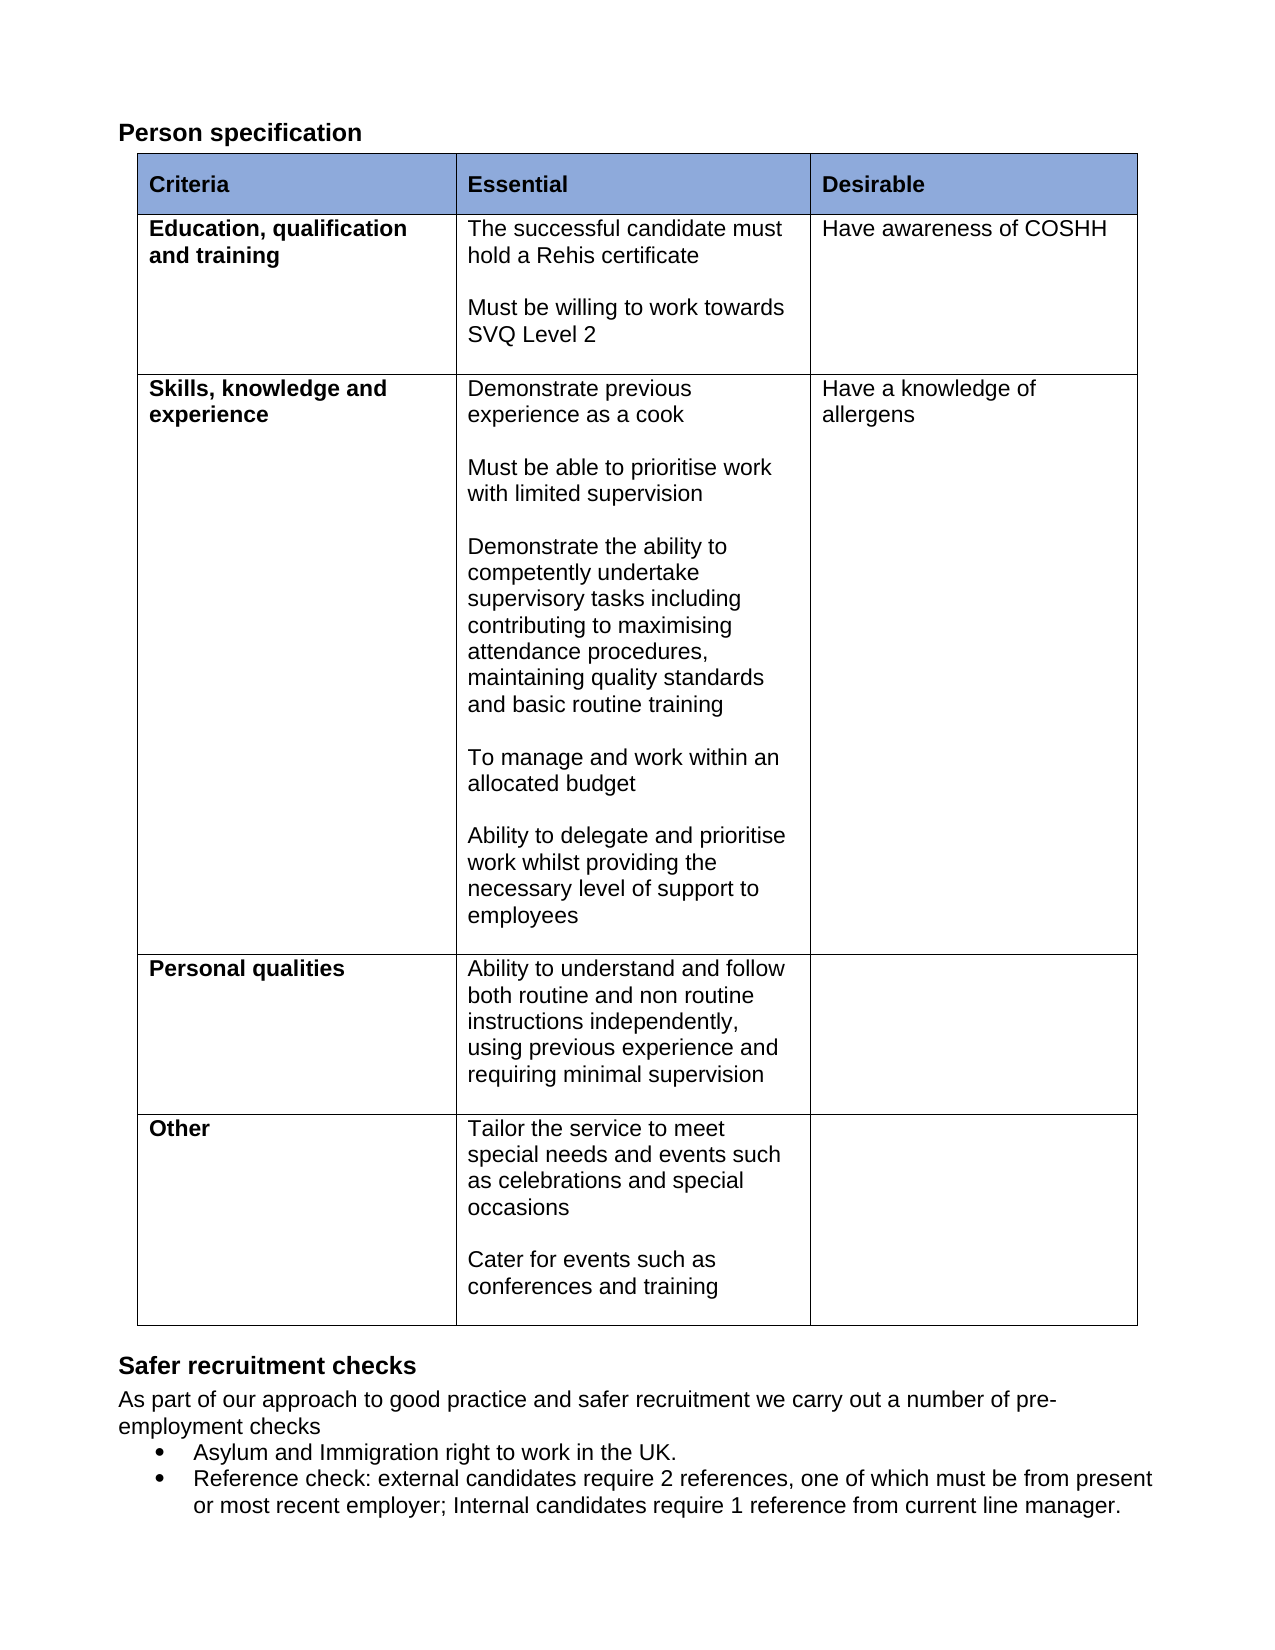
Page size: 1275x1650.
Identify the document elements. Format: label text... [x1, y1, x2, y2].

table_header Criteria [138, 154, 456, 214]
list Reference check: external candidates require 2 references, one of which must be from present or most recent employer; Internal candidates require 1 reference from current line manager. [156, 1465, 1157, 1518]
text As part of our approach to good practice and safer recruitment we carry out a number of pre-employment checks [118, 1386, 1157, 1439]
table_cell Have awareness of COSHH [811, 215, 1137, 373]
table_cell Ability to understand and follow both routine and non routine instructions independently, using previous experience and requiring minimal supervision [457, 955, 810, 1113]
table_cell Education, qualification and training [138, 215, 456, 373]
list Asylum and Immigration right to work in the UK. [156, 1439, 1157, 1465]
table_cell Other [138, 1115, 456, 1325]
table_cell The successful candidate must hold a Rehis certificate Must be willing to work towards SVQ Level 2 [457, 215, 810, 373]
table_cell Skills, knowledge and experience [138, 375, 456, 954]
table_cell Tailor the service to meet special needs and events such as celebrations and special occasions Cater for events such as conferences and training [457, 1115, 810, 1325]
subtitle Safer recruitment checks [118, 1351, 1157, 1380]
table_header Essential [457, 154, 810, 214]
table_cell [811, 955, 1137, 1113]
table_cell [811, 1115, 1137, 1325]
table_cell Have a knowledge of allergens [811, 375, 1137, 954]
table_cell Personal qualities [138, 955, 456, 1113]
table_header Desirable [811, 154, 1137, 214]
table_cell Demonstrate previous experience as a cook Must be able to prioritise work with limited supervision Demonstrate the ability to competently undertake supervisory tasks including contributing to maximising attendance procedures, maintaining quality standards and basic routine training To manage and work within an allocated budget Ability to delegate and prioritise work whilst providing the necessary level of support to employees [457, 375, 810, 954]
subtitle Person specification [118, 118, 1157, 147]
